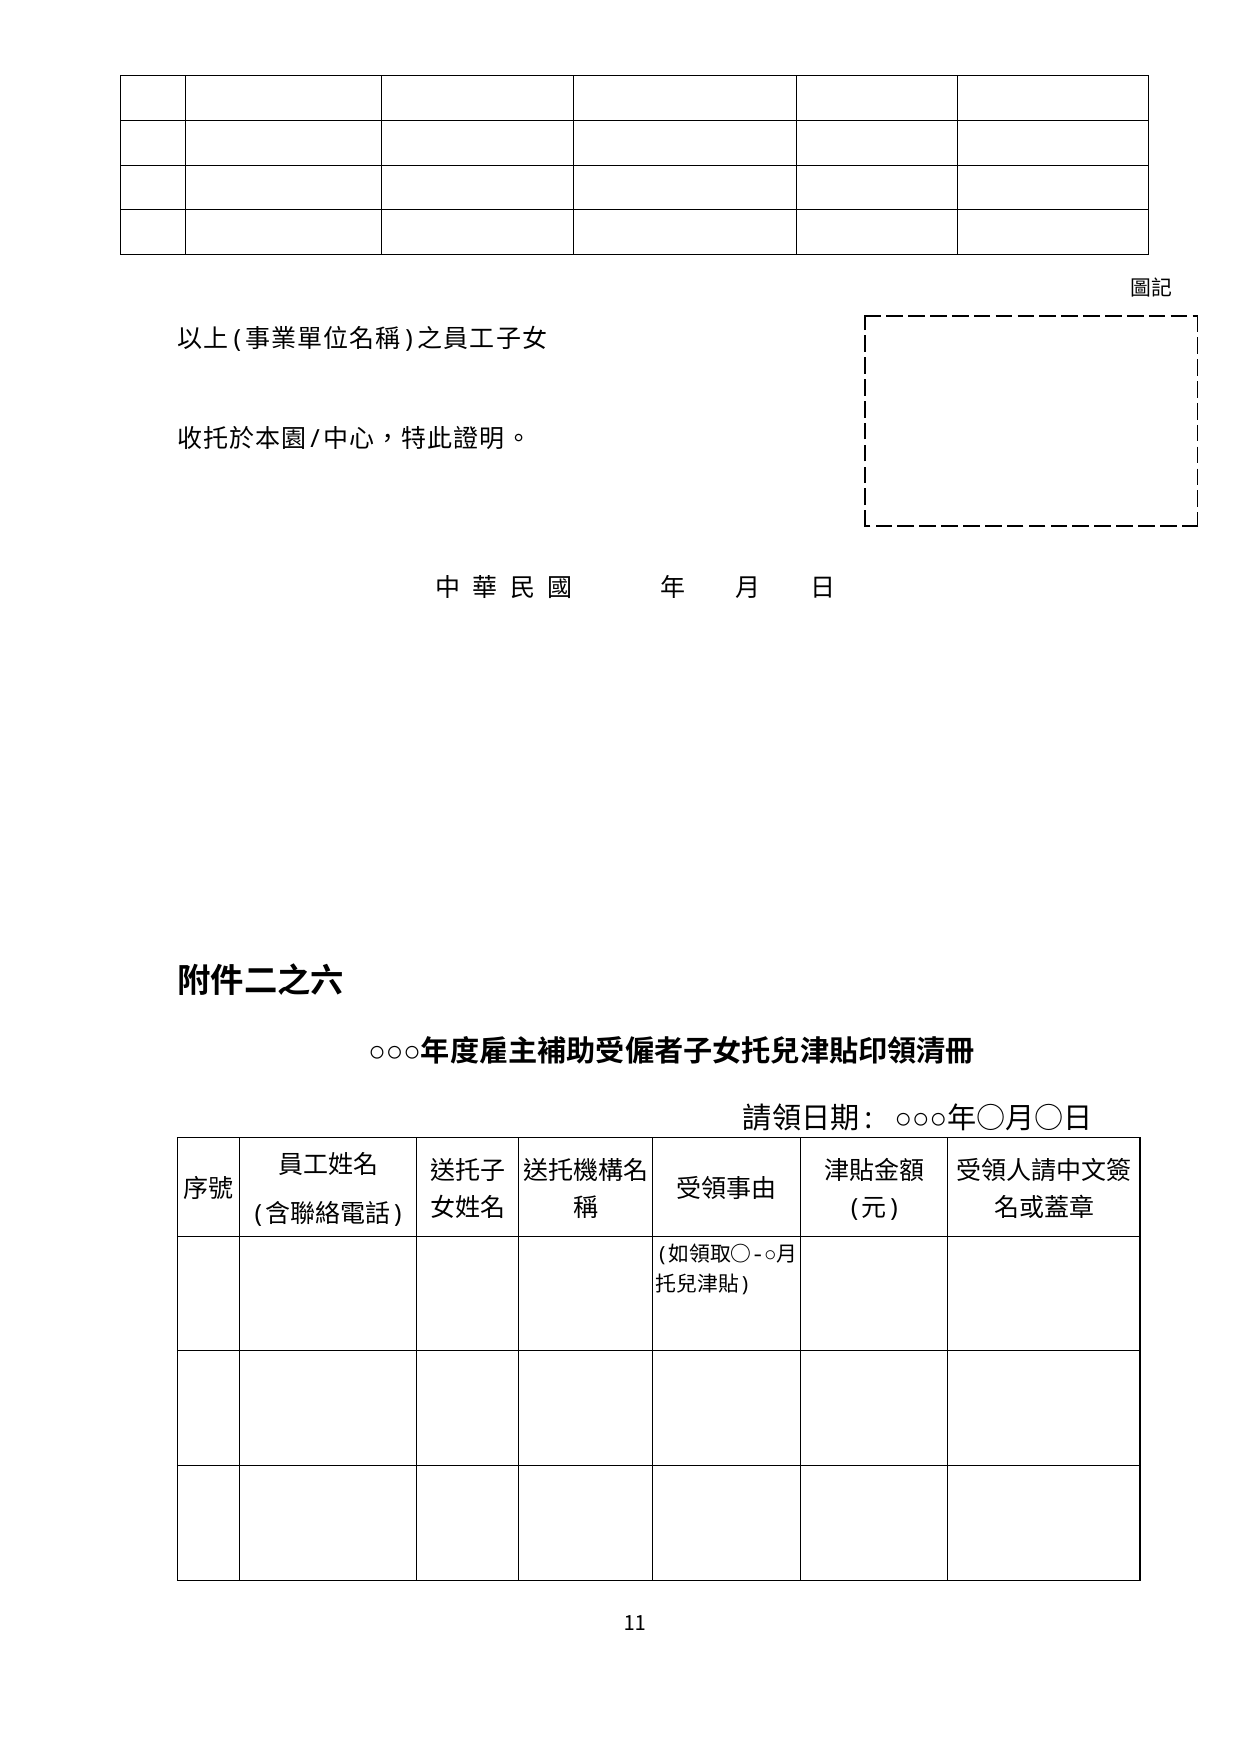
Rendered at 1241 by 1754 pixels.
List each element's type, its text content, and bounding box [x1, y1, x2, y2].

table_cell [121, 210, 185, 254]
table_cell [121, 166, 185, 209]
table_cell [948, 1237, 1139, 1350]
table_cell [417, 1351, 518, 1465]
table_cell [958, 210, 1148, 254]
table_cell [797, 210, 957, 254]
text 以上(事業單位名稱)之員工子女 [177, 255, 1214, 527]
table_cell [178, 1351, 239, 1465]
table_cell [958, 121, 1148, 164]
table_cell [240, 1466, 416, 1579]
table_cell [240, 1237, 416, 1350]
table_cell [653, 1351, 800, 1465]
table_cell [801, 1351, 947, 1465]
table_cell [121, 76, 185, 120]
table_cell [382, 210, 573, 254]
table_cell [382, 166, 573, 209]
text 請領日期: ○○○年○月○日 [177, 1095, 1092, 1137]
table_header 送托子女姓名 [417, 1138, 518, 1236]
text 中 華 民 國 年 月 日 [177, 573, 1092, 602]
table_cell [186, 166, 381, 209]
table_cell [186, 210, 381, 254]
text 圖記 [1131, 275, 1199, 300]
table_header 序號 [178, 1138, 239, 1236]
text ○○○年度雇主補助受僱者子女托兒津貼印領清冊 [177, 1027, 1092, 1070]
table_cell [574, 166, 796, 209]
text 附件二之六 [177, 952, 1092, 1002]
table_cell [948, 1466, 1139, 1579]
table_cell [801, 1466, 947, 1579]
table_header 受領事由 [653, 1138, 800, 1236]
table_cell (如領取○-○月托兒津貼) [653, 1237, 800, 1350]
table_header 送托機構名稱 [519, 1138, 652, 1236]
table_cell [653, 1466, 800, 1579]
table_cell [382, 76, 573, 120]
table_cell [186, 121, 381, 164]
table_cell [178, 1237, 239, 1350]
table_cell [519, 1466, 652, 1579]
table_cell [958, 166, 1148, 209]
table_cell [417, 1466, 518, 1579]
table_cell [801, 1237, 947, 1350]
table_cell [178, 1466, 239, 1579]
table_cell [958, 76, 1148, 120]
table_cell [797, 166, 957, 209]
table_cell [519, 1351, 652, 1465]
table_cell [574, 210, 796, 254]
table_header 受領人請中文簽名或蓋章 [948, 1138, 1139, 1236]
table_cell [186, 76, 381, 120]
table_cell [574, 121, 796, 164]
table_cell [948, 1351, 1139, 1465]
table_cell [240, 1351, 416, 1465]
table_cell [121, 121, 185, 164]
table_cell [797, 121, 957, 164]
table_cell [574, 76, 796, 120]
table_header 員工姓名 (含聯絡電話) [240, 1138, 416, 1236]
table_cell [417, 1237, 518, 1350]
table_cell [519, 1237, 652, 1350]
table_header 津貼金額(元) [801, 1138, 947, 1236]
text 收托於本園/中心，特此證明。 [177, 355, 864, 455]
table_cell [797, 76, 957, 120]
table_cell [382, 121, 573, 164]
